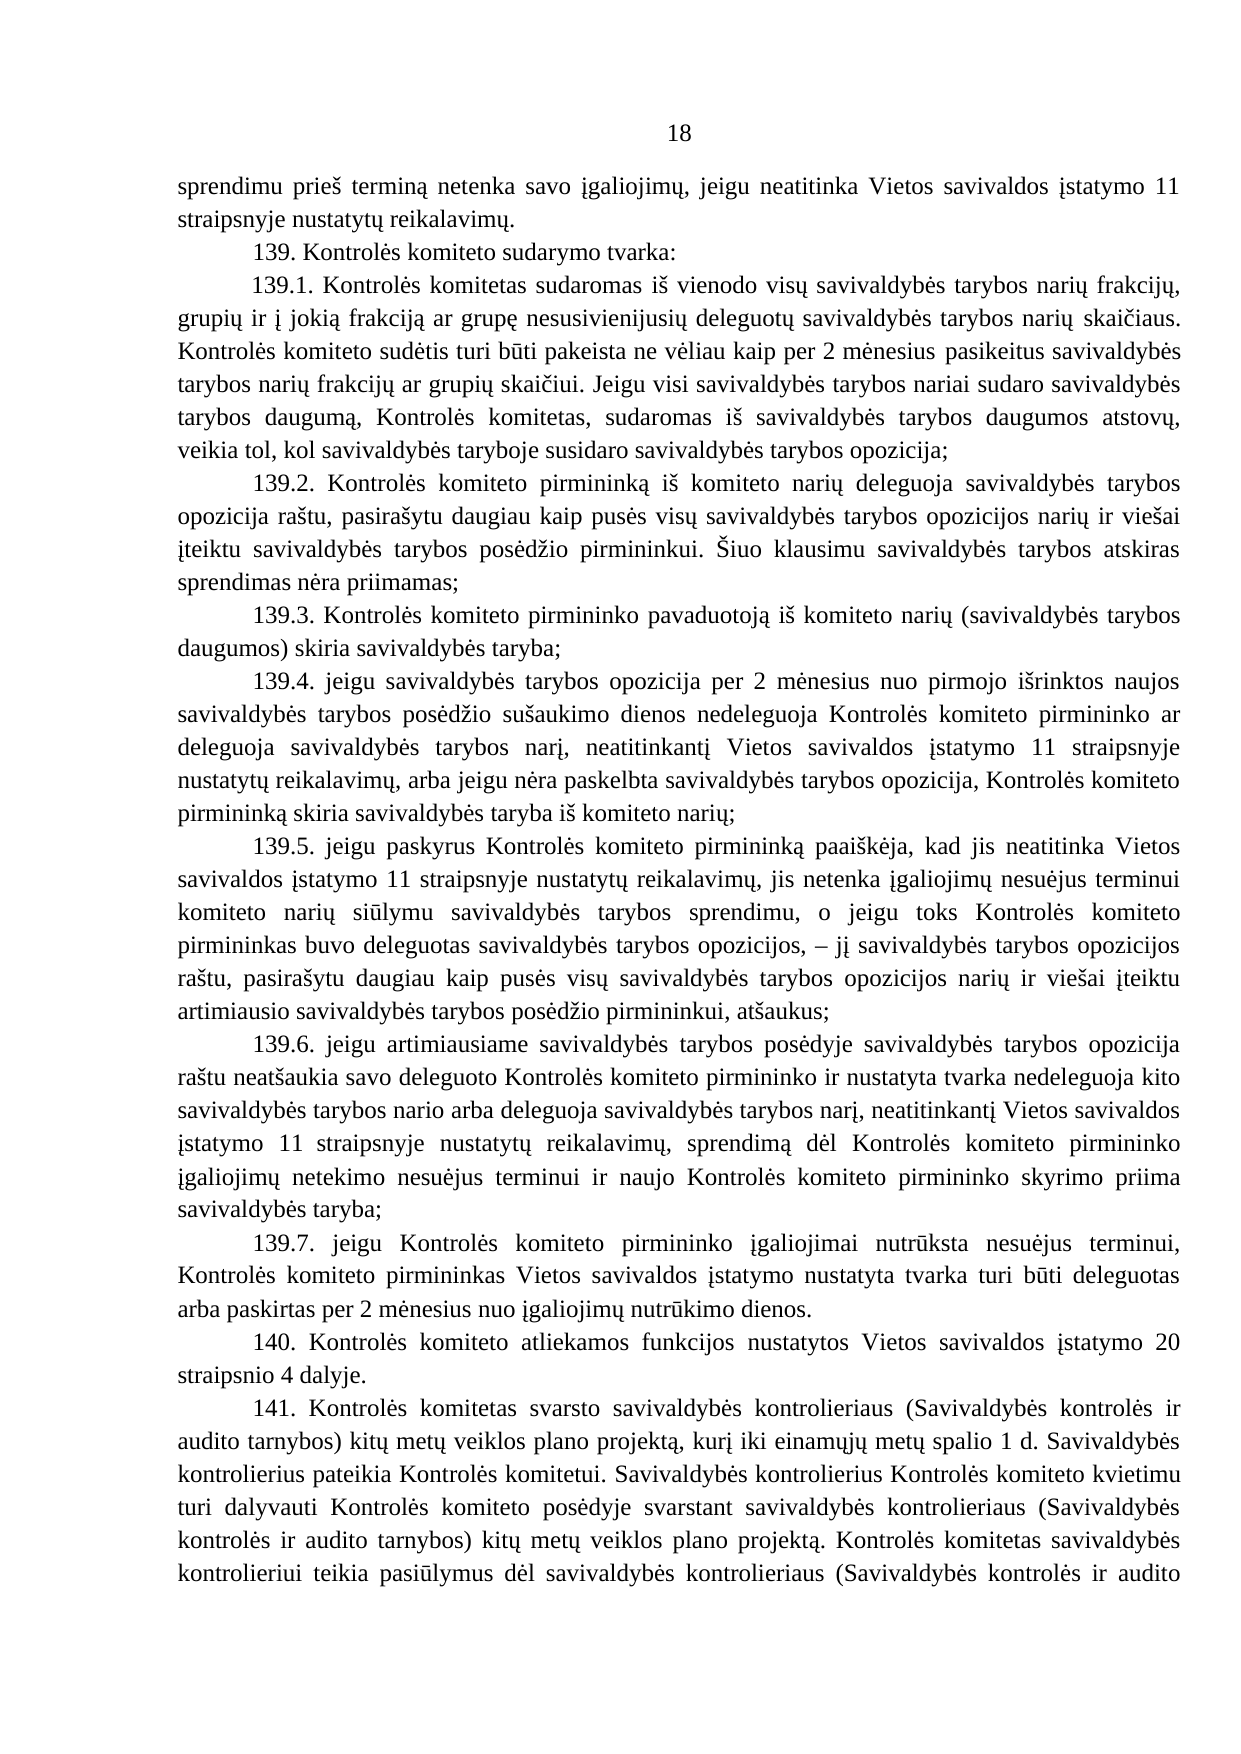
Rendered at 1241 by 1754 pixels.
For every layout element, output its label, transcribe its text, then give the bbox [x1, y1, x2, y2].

text 139.7. jeigu Kontrolės komiteto pirmininko įgaliojimai nutrūksta nesuėjus terminui, Kontrolės komiteto pirmininkas Vietos savivaldos įstatymo nustatyta tvarka turi būti deleguotas arba paskirtas per 2 mėnesius nuo įgaliojimų nutrūkimo dienos. [177, 1228, 1181, 1322]
text 140. Kontrolės komiteto atliekamos funkcijos nustatytos Vietos savivaldos įstatymo 20 straipsnio 4 dalyje. [177, 1327, 1181, 1388]
text 139.4. jeigu savivaldybės tarybos opozicija per 2 mėnesius nuo pirmojo išrinktos naujos savivaldybės tarybos posėdžio sušaukimo dienos nedeleguoja Kontrolės komiteto pirmininko ar deleguoja savivaldybės tarybos narį, neatitinkantį Vietos savivaldos įstatymo 11 straipsnyje nustatytų reikalavimų, arba jeigu nėra paskelbta savivaldybės tarybos opozicija, Kontrolės komiteto pirmininką skiria savivaldybės taryba iš komiteto narių; [177, 666, 1181, 827]
text sprendimu prieš terminą netenka savo įgaliojimų, jeigu neatitinka Vietos savivaldos įstatymo 11 straipsnyje nustatytų reikalavimų. [177, 171, 1181, 233]
text 139.6. jeigu artimiausiame savivaldybės tarybos posėdyje savivaldybės tarybos opozicija raštu neatšaukia savo deleguoto Kontrolės komiteto pirmininko ir nustatyta tvarka nedeleguoja kito savivaldybės tarybos nario arba deleguoja savivaldybės tarybos narį, neatitinkantį Vietos savivaldos įstatymo 11 straipsnyje nustatytų reikalavimų, sprendimą dėl Kontrolės komiteto pirmininko įgaliojimų netekimo nesuėjus terminui ir naujo Kontrolės komiteto pirmininko skyrimo priima savivaldybės taryba; [177, 1029, 1181, 1223]
text 139. Kontrolės komiteto sudarymo tvarka: [177, 237, 1181, 266]
text 139.3. Kontrolės komiteto pirmininko pavaduotoją iš komiteto narių (savivaldybės tarybos daugumos) skiria savivaldybės taryba; [177, 600, 1181, 662]
text 139.5. jeigu paskyrus Kontrolės komiteto pirmininką paaiškėja, kad jis neatitinka Vietos savivaldos įstatymo 11 straipsnyje nustatytų reikalavimų, jis netenka įgaliojimų nesuėjus terminui komiteto narių siūlymu savivaldybės tarybos sprendimu, o jeigu toks Kontrolės komiteto pirmininkas buvo deleguotas savivaldybės tarybos opozicijos, – jį savivaldybės tarybos opozicijos raštu, pasirašytu daugiau kaip pusės visų savivaldybės tarybos opozicijos narių ir viešai įteiktu artimiausio savivaldybės tarybos posėdžio pirmininkui, atšaukus; [177, 831, 1181, 1025]
text 141. Kontrolės komitetas svarsto savivaldybės kontrolieriaus (Savivaldybės kontrolės ir audito tarnybos) kitų metų veiklos plano projektą, kurį iki einamųjų metų spalio 1 d. Savivaldybės kontrolierius pateikia Kontrolės komitetui. Savivaldybės kontrolierius Kontrolės komiteto kvietimu turi dalyvauti Kontrolės komiteto posėdyje svarstant savivaldybės kontrolieriaus (Savivaldybės kontrolės ir audito tarnybos) kitų metų veiklos plano projektą. Kontrolės komitetas savivaldybės kontrolieriui teikia pasiūlymus dėl savivaldybės kontrolieriaus (Savivaldybės kontrolės ir audito [177, 1393, 1181, 1587]
text 139.1. Kontrolės komitetas sudaromas iš vienodo visų savivaldybės tarybos narių frakcijų, grupių ir į jokią frakciją ar grupę nesusivienijusių deleguotų savivaldybės tarybos narių skaičiaus. Kontrolės komiteto sudėtis turi būti pakeista ne vėliau kaip per 2 mėnesius pasikeitus savivaldybės tarybos narių frakcijų ar grupių skaičiui. Jeigu visi savivaldybės tarybos nariai sudaro savivaldybės tarybos daugumą, Kontrolės komitetas, sudaromas iš savivaldybės tarybos daugumos atstovų, veikia tol, kol savivaldybės taryboje susidaro savivaldybės tarybos opozicija; [177, 270, 1181, 464]
text 139.2. Kontrolės komiteto pirmininką iš komiteto narių deleguoja savivaldybės tarybos opozicija raštu, pasirašytu daugiau kaip pusės visų savivaldybės tarybos opozicijos narių ir viešai įteiktu savivaldybės tarybos posėdžio pirmininkui. Šiuo klausimu savivaldybės tarybos atskiras sprendimas nėra priimamas; [177, 468, 1181, 596]
